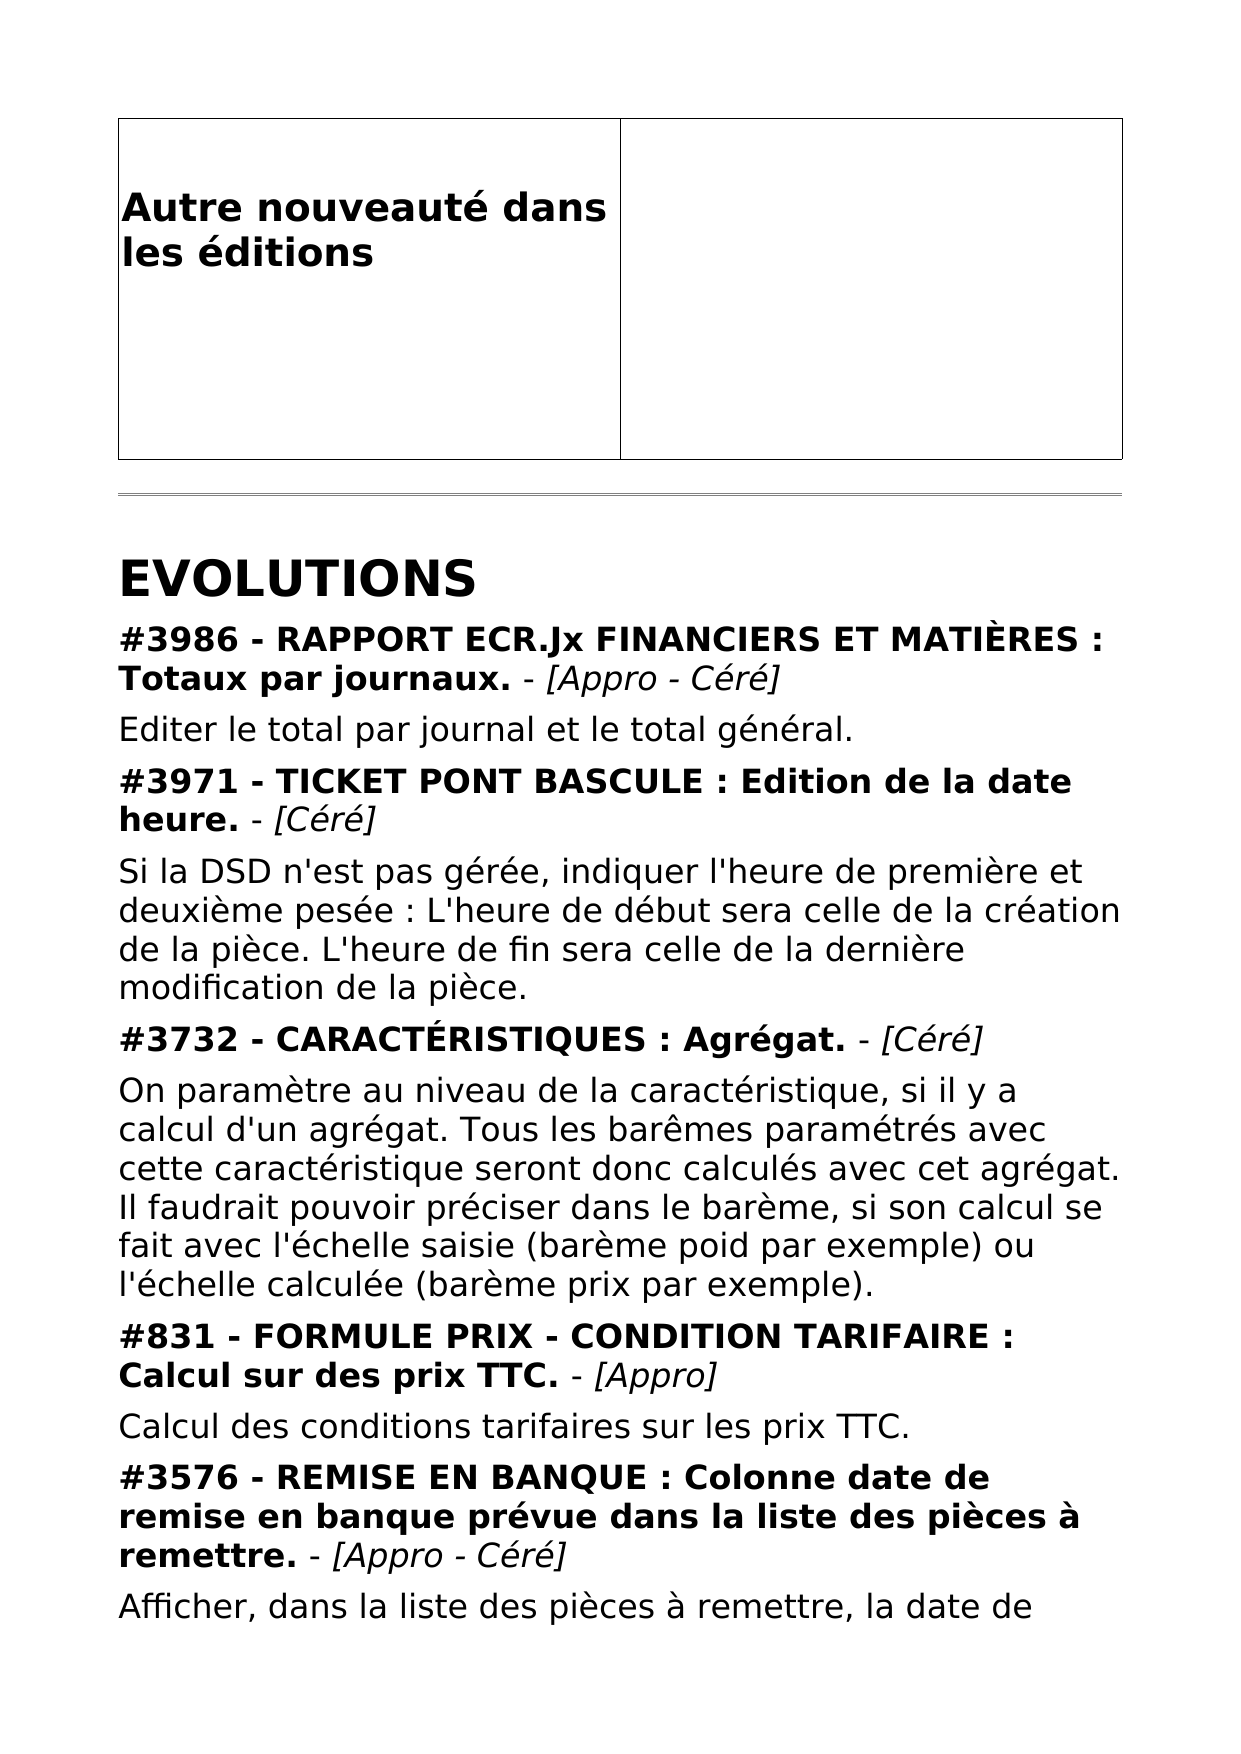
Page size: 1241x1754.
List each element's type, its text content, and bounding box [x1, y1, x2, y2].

text #3732 - CARACTÉRISTIQUES : Agrégat. - [Céré] [118, 1020, 1122, 1059]
text #831 - FORMULE PRIX - CONDITION TARIFAIRE : Calcul sur des prix TTC. - [Appro] [118, 1317, 1122, 1395]
table_header Autre nouveauté dans les éditions [119, 119, 620, 459]
table_header [621, 119, 1122, 459]
subtitle EVOLUTIONS [118, 550, 1122, 608]
text Calcul des conditions tarifaires sur les prix TTC. [118, 1407, 1122, 1446]
text #3576 - REMISE EN BANQUE : Colonne date de remise en banque prévue dans la liste des pièces à remettre. - [Appro - Céré] [118, 1459, 1122, 1575]
text Si la DSD n'est pas gérée, indiquer l'heure de première et deuxième pesée : L'heure de début sera celle de la création de la pièce. L'heure de fin sera celle de la dernière modification de la pièce. [118, 852, 1122, 1008]
text #3986 - RAPPORT ECR.Jx FINANCIERS ET MATIÈRES : Totaux par journaux. - [Appro - Céré] [118, 621, 1122, 698]
text #3971 - TICKET PONT BASCULE : Edition de la date heure. - [Céré] [118, 762, 1122, 840]
text Afficher, dans la liste des pièces à remettre, la date de [118, 1588, 1122, 1627]
text On paramètre au niveau de la caractéristique, si il y a calcul d'un agrégat. Tous les barêmes paramétrés avec cette caractéristique seront donc calculés avec cet agrégat. Il faudrait pouvoir préciser dans le barème, si son calcul se fait avec l'échelle saisie (barème poid par exemple) ou l'échelle calculée (barème prix par exemple). [118, 1072, 1122, 1305]
text Editer le total par journal et le total général. [118, 711, 1122, 749]
